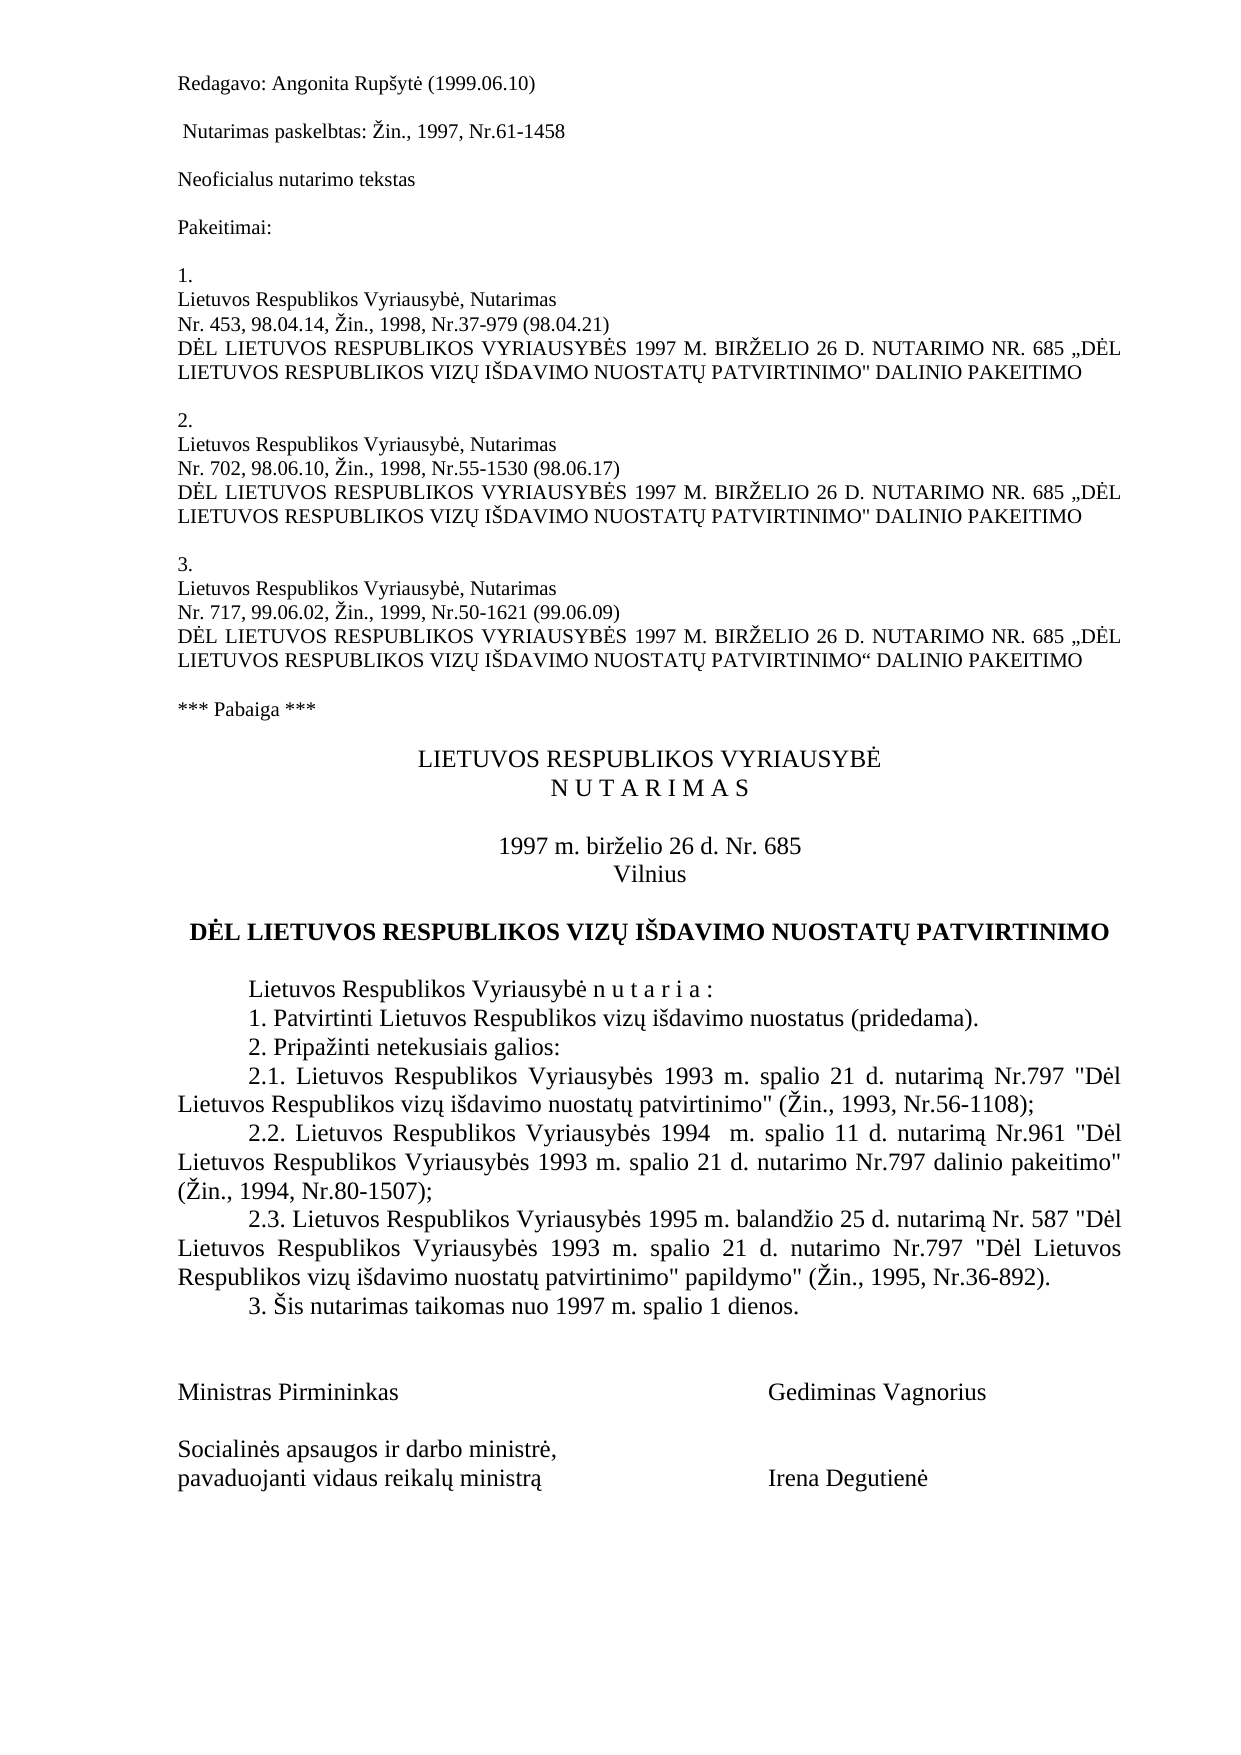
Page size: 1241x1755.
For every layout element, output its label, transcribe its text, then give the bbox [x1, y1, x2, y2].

text DĖL LIETUVOS RESPUBLIKOS VIZŲ IŠDAVIMO NUOSTATŲ PATVIRTINIMO [177, 917, 1122, 946]
text *** Pabaiga *** [177, 696, 1122, 721]
text 2.2. Lietuvos Respublikos Vyriausybės 1994 m. spalio 11 d. nutarimą Nr.961 "Dėl Lietuvos Respublikos Vyriausybės 1993 m. spalio 21 d. nutarimo Nr.797 dalinio pakeitimo" (Žin., 1994, Nr.80-1507); [177, 1118, 1122, 1204]
text Vilnius [177, 859, 1122, 888]
text DĖL LIETUVOS RESPUBLIKOS VYRIAUSYBĖS 1997 M. BIRŽELIO 26 D. NUTARIMO NR. 685 „DĖL LIETUVOS RESPUBLIKOS VIZŲ IŠDAVIMO NUOSTATŲ PATVIRTINIMO" DALINIO PAKEITIMO [177, 480, 1122, 528]
text 2.3. Lietuvos Respublikos Vyriausybės 1995 m. balandžio 25 d. nutarimą Nr. 587 "Dėl Lietuvos Respublikos Vyriausybės 1993 m. spalio 21 d. nutarimo Nr.797 "Dėl Lietuvos Respublikos vizų išdavimo nuostatų patvirtinimo" papildymo" (Žin., 1995, Nr.36-892). [177, 1204, 1122, 1291]
text 3. Šis nutarimas taikomas nuo 1997 m. spalio 1 dienos. [177, 1291, 1122, 1319]
text Nr. 717, 99.06.02, Žin., 1999, Nr.50-1621 (99.06.09) [177, 600, 1122, 624]
text Lietuvos Respublikos Vyriausybė, Nutarimas [177, 432, 1122, 456]
text 1. [177, 263, 1122, 287]
text Lietuvos Respublikos Vyriausybė, Nutarimas [177, 287, 1122, 311]
text Pakeitimai: [177, 215, 1122, 239]
text N U T A R I M A S [177, 773, 1122, 802]
text Neoficialus nutarimo tekstas [177, 167, 1122, 191]
text 3. [177, 552, 1122, 576]
text 1. Patvirtinti Lietuvos Respublikos vizų išdavimo nuostatus (pridedama). [177, 1003, 1122, 1032]
text Ministras Pirmininkas Gediminas Vagnorius [177, 1377, 1122, 1406]
text DĖL LIETUVOS RESPUBLIKOS VYRIAUSYBĖS 1997 M. BIRŽELIO 26 D. NUTARIMO NR. 685 „DĖL LIETUVOS RESPUBLIKOS VIZŲ IŠDAVIMO NUOSTATŲ PATVIRTINIMO“ DALINIO PAKEITIMO [177, 624, 1122, 672]
text Lietuvos Respublikos Vyriausybė n u t a r i a : [177, 974, 1122, 1003]
text 1997 m. birželio 26 d. Nr. 685 [177, 831, 1122, 859]
text 2.1. Lietuvos Respublikos Vyriausybės 1993 m. spalio 21 d. nutarimą Nr.797 "Dėl Lietuvos Respublikos vizų išdavimo nuostatų patvirtinimo" (Žin., 1993, Nr.56-1108); [177, 1061, 1122, 1118]
text Nutarimas paskelbtas: Žin., 1997, Nr.61-1458 [177, 119, 1122, 143]
text Lietuvos Respublikos Vyriausybė, Nutarimas [177, 576, 1122, 600]
text Socialinės apsaugos ir darbo ministrė, [177, 1434, 1122, 1463]
text DĖL LIETUVOS RESPUBLIKOS VYRIAUSYBĖS 1997 M. BIRŽELIO 26 D. NUTARIMO NR. 685 „DĖL LIETUVOS RESPUBLIKOS VIZŲ IŠDAVIMO NUOSTATŲ PATVIRTINIMO" DALINIO PAKEITIMO [177, 336, 1122, 384]
text pavaduojanti vidaus reikalų ministrą Irena Degutienė [177, 1463, 1122, 1492]
text 2. [177, 408, 1122, 432]
text Redagavo: Angonita Rupšytė (1999.06.10) [177, 71, 1122, 95]
text LIETUVOS RESPUBLIKOS VYRIAUSYBĖ [177, 744, 1122, 773]
text Nr. 453, 98.04.14, Žin., 1998, Nr.37-979 (98.04.21) [177, 311, 1122, 336]
text 2. Pripažinti netekusiais galios: [177, 1032, 1122, 1061]
text Nr. 702, 98.06.10, Žin., 1998, Nr.55-1530 (98.06.17) [177, 456, 1122, 480]
